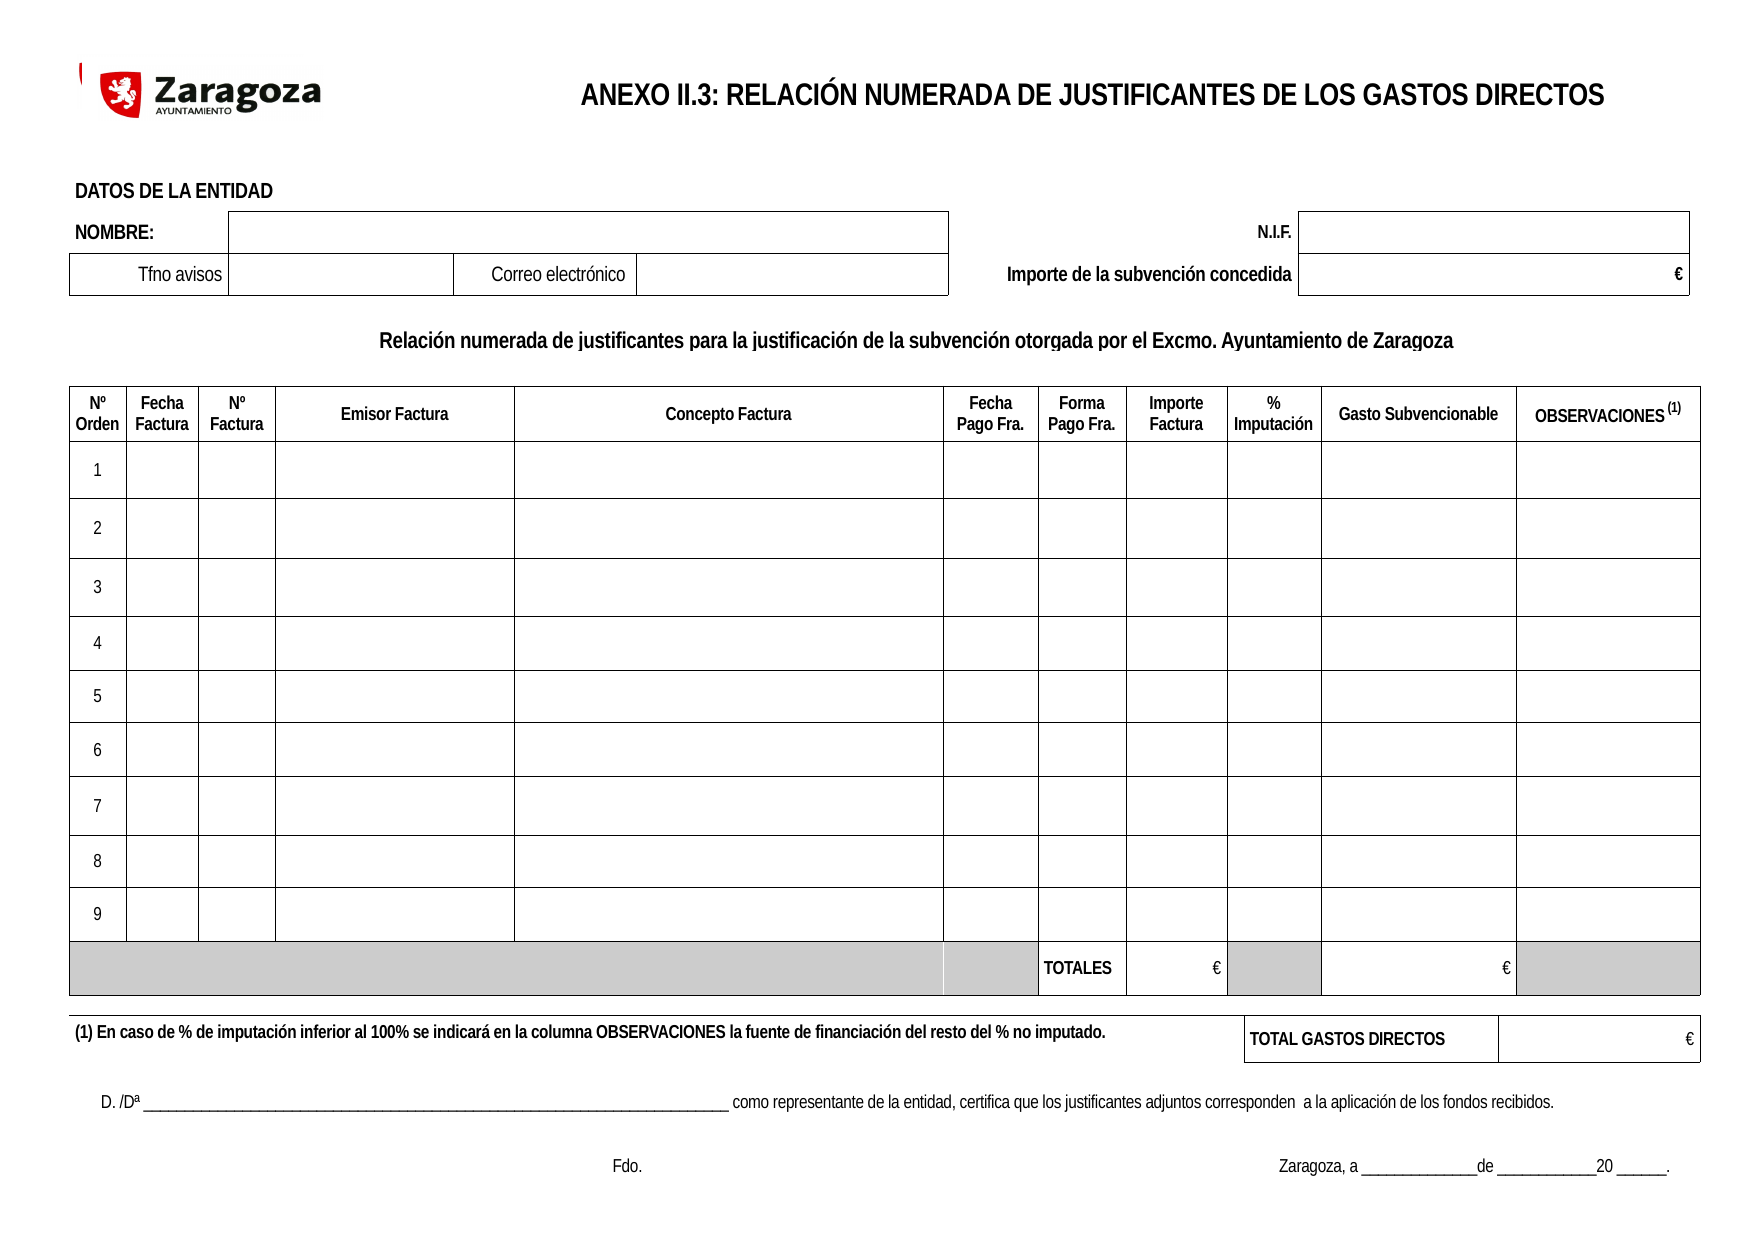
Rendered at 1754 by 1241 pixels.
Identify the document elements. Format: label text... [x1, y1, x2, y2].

table_header [69, 118, 228, 159]
text Fdo. Zaragoza, a ______________de ____________20 ______. [18, 1155, 1671, 1177]
table_cell [1228, 777, 1321, 834]
table_cell [199, 723, 275, 776]
table_cell [1517, 559, 1700, 616]
table_cell [1322, 442, 1516, 498]
table_header Gasto Subvencionable [1322, 387, 1516, 441]
table_cell [1228, 617, 1321, 669]
table_cell [199, 888, 275, 941]
table_cell [70, 942, 126, 995]
table_cell DATOS DE LA ENTIDAD [69, 170, 948, 211]
table_cell 9 [70, 888, 126, 941]
table_header Forma Pago Fra. [1039, 387, 1126, 441]
table_cell [944, 942, 1038, 995]
table_cell [1322, 559, 1516, 616]
picture [98, 65, 324, 121]
table_cell [515, 671, 943, 722]
table_cell [944, 671, 1038, 722]
table_cell [515, 559, 943, 616]
table_cell [515, 617, 943, 669]
table_cell [1322, 617, 1516, 669]
table_header Importe Factura [1127, 387, 1227, 441]
table_cell [229, 254, 453, 295]
table_cell 7 [70, 777, 126, 834]
table_cell [126, 942, 198, 995]
table_header ANEXO II.3: RELACIÓN NUMERADA DE JUSTIFICANTES DE LOS GASTOS DIRECTOS [470, 30, 1611, 159]
picture [77, 54, 304, 109]
table_header Fecha Factura [127, 387, 198, 441]
table_cell [199, 499, 275, 557]
table_header Concepto Factura [515, 387, 943, 441]
table_cell Correo electrónico [454, 254, 636, 295]
table_cell [127, 559, 198, 616]
table_cell [276, 723, 514, 776]
table_cell [1127, 559, 1227, 616]
table_header % Imputación [1228, 387, 1321, 441]
table_cell [276, 888, 514, 941]
table_cell [515, 723, 943, 776]
table_cell [127, 617, 198, 669]
table_cell [944, 723, 1038, 776]
table_cell [1039, 617, 1126, 669]
table_cell [1517, 836, 1700, 887]
table_cell [229, 212, 948, 253]
table_cell [1127, 442, 1227, 498]
table_cell [1517, 617, 1700, 669]
table_cell 3 [70, 559, 126, 616]
table_cell [948, 170, 1298, 211]
table_cell [1228, 559, 1321, 616]
table_cell [127, 836, 198, 887]
table_cell [1228, 836, 1321, 887]
table_cell € [1299, 254, 1689, 295]
table_header [69, 322, 305, 357]
table_cell [199, 442, 275, 498]
table_cell [1322, 888, 1516, 941]
table_cell [1322, 723, 1516, 776]
table_cell [1228, 723, 1321, 776]
table_cell TOTALES [1039, 942, 1126, 995]
table_header Relación numerada de justificantes para la justificación de la subvención otorgada por el Excmo. Ayuntamiento de Zaragoza [305, 322, 1689, 357]
table_header Nº Orden [70, 387, 126, 441]
table_cell [276, 671, 514, 722]
table_cell [1322, 499, 1516, 557]
table_cell [1299, 212, 1689, 253]
table_cell [276, 777, 514, 834]
table_cell 6 [70, 723, 126, 776]
table_cell [199, 617, 275, 669]
table_cell [1039, 888, 1126, 941]
table_header [228, 30, 470, 159]
table_cell € [1127, 942, 1227, 995]
table_cell [1039, 836, 1126, 887]
table_cell Importe de la subvención concedida [949, 253, 1298, 295]
table_cell [1517, 723, 1700, 776]
table_header OBSERVACIONES (1) [1517, 387, 1700, 441]
table_cell [199, 777, 275, 834]
table_cell [1322, 671, 1516, 722]
table_cell [1517, 499, 1700, 557]
table_cell [1127, 723, 1227, 776]
table_cell [515, 777, 943, 834]
table_cell 5 [70, 671, 126, 722]
table_cell [1039, 723, 1126, 776]
table_cell [1228, 888, 1321, 941]
table_cell [127, 671, 198, 722]
table_cell [1517, 888, 1700, 941]
table_cell [944, 442, 1038, 498]
table_cell [1127, 617, 1227, 669]
table_cell [1517, 671, 1700, 722]
table_cell [1322, 777, 1516, 834]
text D. /Dª _______________________________________________________________________ como representante de la entidad, certifica que los justificantes adjuntos corresponden a la aplicación de los fondos recibidos. [18, 1091, 1736, 1112]
table_header TOTAL GASTOS DIRECTOS [1245, 1016, 1498, 1062]
table_cell [1127, 777, 1227, 834]
table_cell [1322, 836, 1516, 887]
table_cell [515, 442, 943, 498]
table_cell [276, 836, 514, 887]
table_cell [944, 777, 1038, 834]
table_cell [199, 559, 275, 616]
table_cell [1127, 499, 1227, 557]
table_cell € [1322, 942, 1516, 995]
table_cell [1517, 942, 1700, 995]
table_cell [276, 617, 514, 669]
table_cell [944, 836, 1038, 887]
table_header [69, 30, 228, 45]
table_cell [637, 254, 948, 295]
table_cell [127, 723, 198, 776]
table_cell [944, 888, 1038, 941]
table_cell [1127, 671, 1227, 722]
table_cell [515, 836, 943, 887]
table_cell Tfno avisos [70, 254, 228, 295]
table_cell [1228, 942, 1321, 995]
table_cell [1517, 777, 1700, 834]
table_cell [276, 442, 514, 498]
table_cell [944, 499, 1038, 557]
table_cell [1298, 170, 1328, 211]
table_cell [127, 499, 198, 557]
table_cell [198, 942, 275, 995]
table_cell NOMBRE: [69, 211, 228, 253]
table_cell [944, 559, 1038, 616]
table_cell [1328, 170, 1689, 211]
table_cell [944, 617, 1038, 669]
table_cell [515, 499, 943, 557]
table_cell 8 [70, 836, 126, 887]
table_cell 2 [70, 499, 126, 557]
table_cell [276, 499, 514, 557]
table_cell [1039, 671, 1126, 722]
table_cell [515, 888, 943, 941]
table_cell [275, 942, 514, 995]
table_header (1) En caso de % de imputación inferior al 100% se indicará en la columna OBSERVACIONES la fuente de financiación del resto del % no imputado. [69, 1016, 1244, 1062]
table_cell 4 [70, 617, 126, 669]
table_cell [127, 777, 198, 834]
table_cell [199, 836, 275, 887]
table_cell [1039, 499, 1126, 557]
table_cell [127, 442, 198, 498]
table_header [1611, 30, 1689, 159]
table_header Emisor Factura [276, 387, 514, 441]
table_cell 1 [70, 442, 126, 498]
table_cell [1039, 777, 1126, 834]
table_cell [1517, 442, 1700, 498]
table_cell [1039, 442, 1126, 498]
table_cell [1039, 559, 1126, 616]
table_cell [1127, 888, 1227, 941]
table_header Nº Factura [199, 387, 275, 441]
table_cell N.I.F. [949, 211, 1298, 253]
table_cell [1228, 499, 1321, 557]
table_cell [1228, 671, 1321, 722]
table_cell [127, 888, 198, 941]
table_cell [276, 559, 514, 616]
table_cell [1127, 836, 1227, 887]
table_cell [514, 942, 943, 995]
table_header Fecha Pago Fra. [944, 387, 1038, 441]
table_cell [1228, 442, 1321, 498]
table_header € [1499, 1016, 1700, 1062]
table_cell [69, 159, 1689, 170]
table_cell [199, 671, 275, 722]
